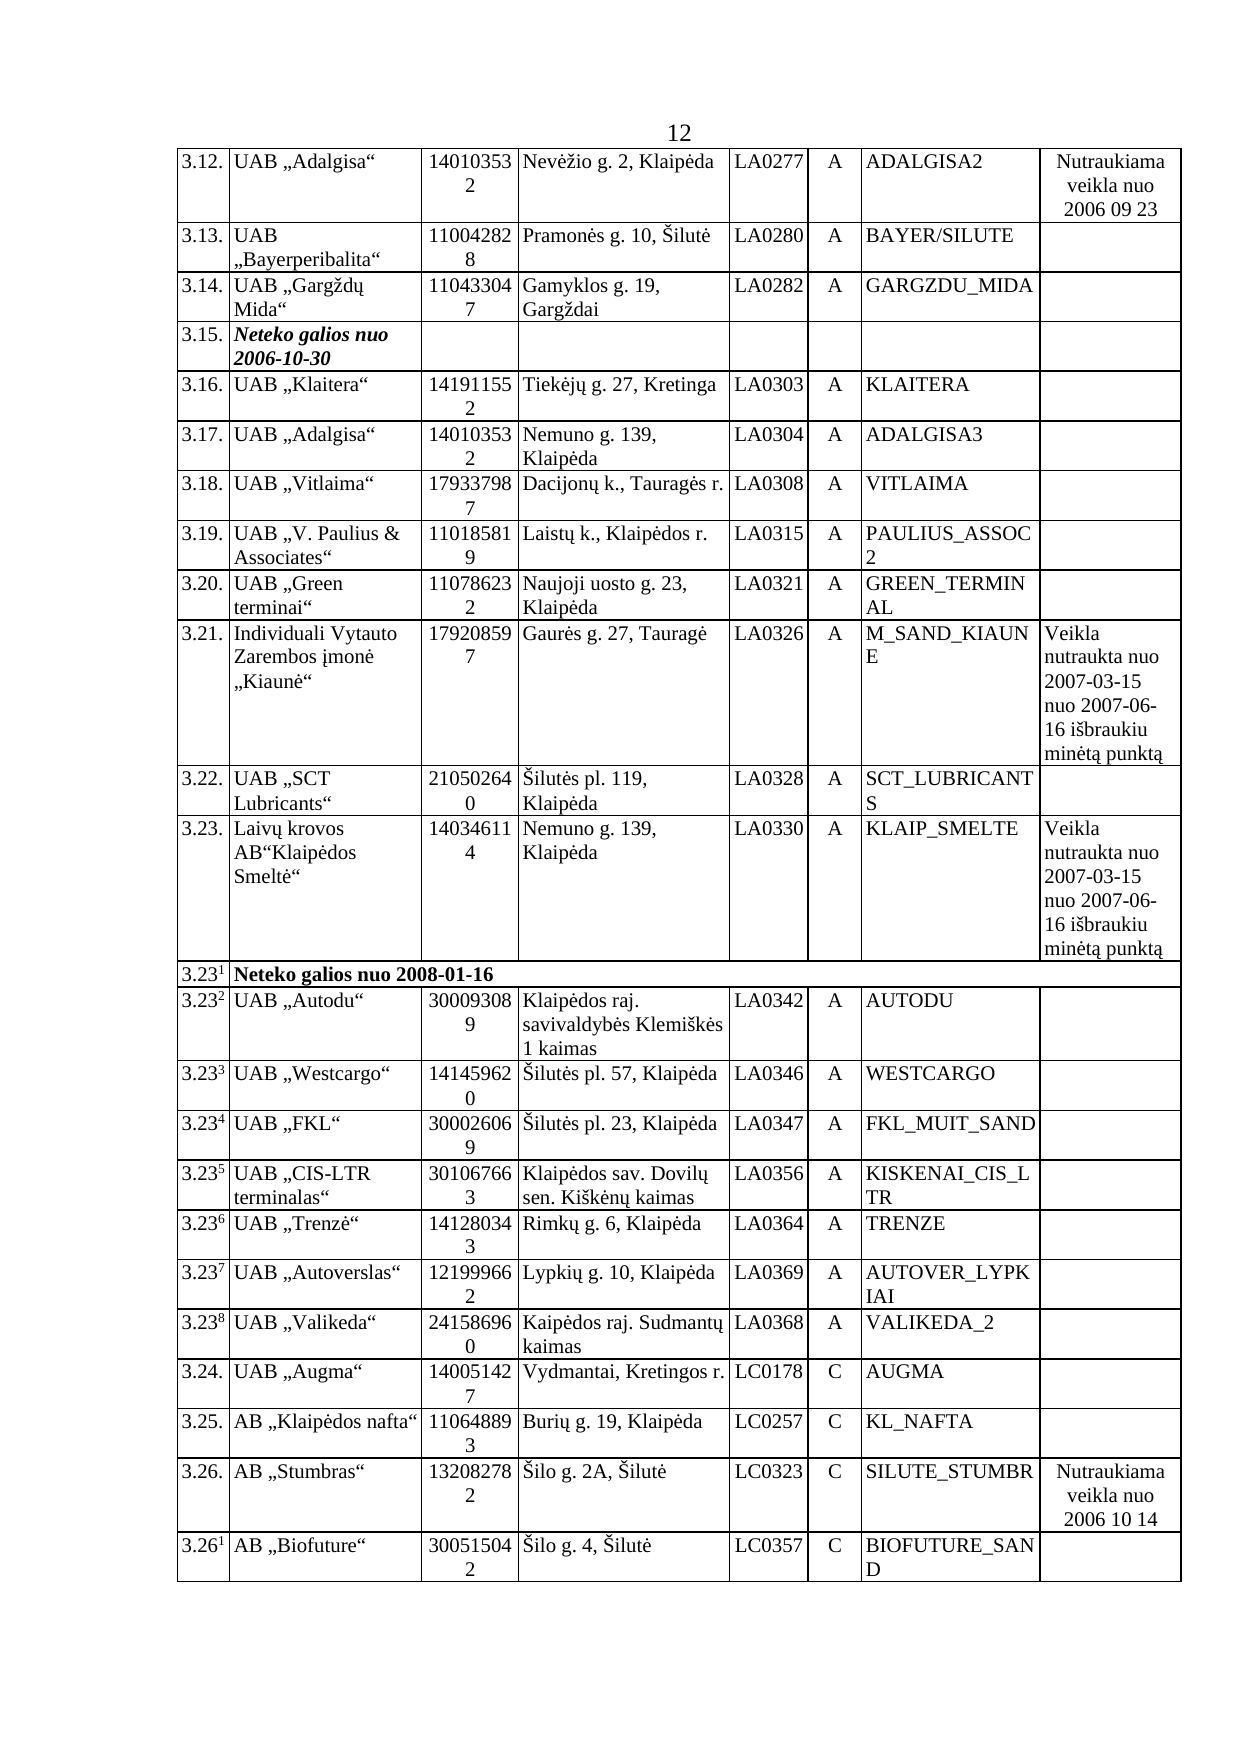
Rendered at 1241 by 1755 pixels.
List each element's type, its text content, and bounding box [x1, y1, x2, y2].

table_cell A [809, 1211, 861, 1258]
table_cell KLAITERA [862, 372, 1039, 420]
table_cell A [809, 988, 861, 1060]
table_cell KL_NAFTA [862, 1409, 1039, 1457]
table_cell C [809, 1459, 861, 1531]
table_cell [422, 322, 518, 370]
table_cell 179208597 [422, 621, 518, 765]
table_cell Individuali Vytauto Zarembos įmonė „Kiaunė“ [230, 621, 421, 765]
table_cell [1041, 988, 1180, 1060]
table_cell A [809, 372, 861, 420]
table_cell [1041, 322, 1180, 370]
table_cell A [809, 422, 861, 470]
table_cell 121999662 [422, 1260, 518, 1308]
table_cell 3.238 [178, 1310, 229, 1358]
table_cell Vydmantai, Kretingos r. [519, 1360, 729, 1408]
table_cell UAB „Adalgisa“ [230, 149, 421, 221]
table_cell BAYER/SILUTE [862, 223, 1039, 271]
table_cell 141280343 [422, 1211, 518, 1258]
table_cell 3.14. [178, 273, 229, 321]
table_cell LA0346 [730, 1061, 807, 1109]
table_cell AB „Klaipėdos nafta“ [230, 1409, 421, 1457]
table_cell A [809, 816, 861, 960]
table_cell UAB „Vitlaima“ [230, 471, 421, 519]
table_cell [1041, 1310, 1180, 1358]
table_cell PAULIUS_ASSOC2 [862, 521, 1039, 569]
table_cell UAB „Valikeda“ [230, 1310, 421, 1358]
table_cell LA0308 [730, 471, 807, 519]
table_cell UAB „Autoverslas“ [230, 1260, 421, 1308]
table_cell 3.261 [178, 1533, 229, 1581]
table_cell 3.231 [178, 962, 229, 986]
table_cell [1041, 766, 1180, 814]
table_cell 132082782 [422, 1459, 518, 1531]
table_cell 3.236 [178, 1211, 229, 1258]
table_cell [1041, 422, 1180, 470]
table_cell LA0303 [730, 372, 807, 420]
table_cell 3.26. [178, 1459, 229, 1531]
table_cell Kaipėdos raj. Sudmantų kaimas [519, 1310, 729, 1358]
table_cell [1041, 1211, 1180, 1258]
table_cell [1041, 273, 1180, 321]
table_cell LA0304 [730, 422, 807, 470]
table_cell KISKENAI_CIS_LTR [862, 1161, 1039, 1209]
table_cell A [809, 1111, 861, 1159]
table_cell 301067663 [422, 1161, 518, 1209]
table_cell 3.21. [178, 621, 229, 765]
table_cell UAB „Gargždų Mida“ [230, 273, 421, 321]
table_cell Veikla nutraukta nuo 2007-03-15 nuo 2007-06-16 išbraukiu minėtą punktą [1041, 621, 1180, 765]
table_cell 110648893 [422, 1409, 518, 1457]
table_cell UAB „SCT Lubricants“ [230, 766, 421, 814]
table_cell 210502640 [422, 766, 518, 814]
table_cell C [809, 1533, 861, 1581]
table_cell 300515042 [422, 1533, 518, 1581]
table_cell Šilutės pl. 119, Klaipėda [519, 766, 729, 814]
table_cell LC0323 [730, 1459, 807, 1531]
table_cell LA0277 [730, 149, 807, 221]
table_cell 3.234 [178, 1111, 229, 1159]
table_cell [1041, 1061, 1180, 1109]
table_cell Veikla nutraukta nuo 2007-03-15 nuo 2007-06-16 išbraukiu minėtą punktą [1041, 816, 1180, 960]
table_cell LA0330 [730, 816, 807, 960]
table_cell Pramonės g. 10, Šilutė [519, 223, 729, 271]
table_cell 140346114 [422, 816, 518, 960]
table_cell [1041, 1533, 1180, 1581]
table_cell A [809, 766, 861, 814]
table_cell 241586960 [422, 1310, 518, 1358]
table_cell KLAIP_SMELTE [862, 816, 1039, 960]
table_cell 3.12. [178, 149, 229, 221]
table_cell 3.24. [178, 1360, 229, 1408]
table_cell 3.233 [178, 1061, 229, 1109]
table_cell Nemuno g. 139, Klaipėda [519, 816, 729, 960]
table_cell LA0356 [730, 1161, 807, 1209]
table_cell UAB „Trenzė“ [230, 1211, 421, 1258]
table_cell [730, 322, 807, 370]
table_cell A [809, 621, 861, 765]
table_cell Klaipėdos sav. Dovilų sen. Kiškėnų kaimas [519, 1161, 729, 1209]
table_cell [1041, 1360, 1180, 1408]
table_cell LA0342 [730, 988, 807, 1060]
table_cell [1041, 521, 1180, 569]
table_cell 140051427 [422, 1360, 518, 1408]
table_cell A [809, 273, 861, 321]
table_cell GREEN_TERMINAL [862, 571, 1039, 619]
table_cell A [809, 1260, 861, 1308]
table_cell 3.235 [178, 1161, 229, 1209]
table_cell Nemuno g. 139, Klaipėda [519, 422, 729, 470]
table_cell 3.19. [178, 521, 229, 569]
table_cell M_SAND_KIAUNE [862, 621, 1039, 765]
table_cell A [809, 1310, 861, 1358]
table_cell 3.17. [178, 422, 229, 470]
table_cell Klaipėdos raj. savivaldybės Klemiškės 1 kaimas [519, 988, 729, 1060]
table_cell Gaurės g. 27, Tauragė [519, 621, 729, 765]
table_cell 3.25. [178, 1409, 229, 1457]
table_cell [1041, 1111, 1180, 1159]
table_cell 300026069 [422, 1111, 518, 1159]
table_cell [1041, 571, 1180, 619]
table_cell [809, 322, 861, 370]
table_cell WESTCARGO [862, 1061, 1039, 1109]
table_cell C [809, 1360, 861, 1408]
table_cell UAB „Klaitera“ [230, 372, 421, 420]
table_cell LA0347 [730, 1111, 807, 1159]
table_cell 110786232 [422, 571, 518, 619]
table_cell UAB „CIS-LTR terminalas“ [230, 1161, 421, 1209]
table_cell ADALGISA2 [862, 149, 1039, 221]
table_cell 140103532 [422, 422, 518, 470]
table_cell 141459620 [422, 1061, 518, 1109]
table_cell [862, 322, 1039, 370]
table_cell [1041, 372, 1180, 420]
table_cell LA0282 [730, 273, 807, 321]
table_cell 3.18. [178, 471, 229, 519]
table_cell LC0357 [730, 1533, 807, 1581]
table_cell 140103532 [422, 149, 518, 221]
table_cell [1041, 1260, 1180, 1308]
table_cell 3.22. [178, 766, 229, 814]
table_cell Šilo g. 2A, Šilutė [519, 1459, 729, 1531]
table_cell A [809, 1161, 861, 1209]
table_cell [519, 322, 729, 370]
table_cell UAB „Bayerperibalita“ [230, 223, 421, 271]
table_cell LA0368 [730, 1310, 807, 1358]
table_cell GARGZDU_MIDA [862, 273, 1039, 321]
table_cell VITLAIMA [862, 471, 1039, 519]
table_cell 3.237 [178, 1260, 229, 1308]
table_cell LA0280 [730, 223, 807, 271]
table_cell Lypkių g. 10, Klaipėda [519, 1260, 729, 1308]
table_cell Rimkų g. 6, Klaipėda [519, 1211, 729, 1258]
table_cell A [809, 471, 861, 519]
table_cell 3.232 [178, 988, 229, 1060]
table_cell 3.16. [178, 372, 229, 420]
table_cell TRENZE [862, 1211, 1039, 1258]
table_cell UAB „Green terminai“ [230, 571, 421, 619]
table_cell 3.20. [178, 571, 229, 619]
table_cell [1041, 471, 1180, 519]
table_cell LA0369 [730, 1260, 807, 1308]
table_cell A [809, 149, 861, 221]
table_cell UAB „FKL“ [230, 1111, 421, 1159]
table_cell Burių g. 19, Klaipėda [519, 1409, 729, 1457]
table_cell SILUTE_STUMBR [862, 1459, 1039, 1531]
table_cell AUGMA [862, 1360, 1039, 1408]
table_cell A [809, 521, 861, 569]
table_cell Gamyklos g. 19, Gargždai [519, 273, 729, 321]
table_cell LA0364 [730, 1211, 807, 1258]
table_cell 110185819 [422, 521, 518, 569]
table_cell UAB „Autodu“ [230, 988, 421, 1060]
table_cell A [809, 223, 861, 271]
table_cell 300093089 [422, 988, 518, 1060]
table_cell ADALGISA3 [862, 422, 1039, 470]
table_cell Šilo g. 4, Šilutė [519, 1533, 729, 1581]
table_cell 110433047 [422, 273, 518, 321]
table_cell Šilutės pl. 57, Klaipėda [519, 1061, 729, 1109]
table_cell UAB „Adalgisa“ [230, 422, 421, 470]
table_cell BIOFUTURE_SAND [862, 1533, 1039, 1581]
table_cell A [809, 571, 861, 619]
table_cell LC0257 [730, 1409, 807, 1457]
table_cell LA0326 [730, 621, 807, 765]
table_cell Naujoji uosto g. 23, Klaipėda [519, 571, 729, 619]
table_cell [1041, 223, 1180, 271]
table_cell 3.23. [178, 816, 229, 960]
table_cell Dacijonų k., Tauragės r. [519, 471, 729, 519]
table_cell 141911552 [422, 372, 518, 420]
table_cell AUTOVER_LYPKIAI [862, 1260, 1039, 1308]
table_cell 3.15. [178, 322, 229, 370]
table_cell UAB „V. Paulius & Associates“ [230, 521, 421, 569]
table_cell 179337987 [422, 471, 518, 519]
table_cell A [809, 1061, 861, 1109]
table_cell Nutraukiama veikla nuo 2006 09 23 [1041, 149, 1180, 221]
table_cell AB „Stumbras“ [230, 1459, 421, 1531]
table_cell Nutraukiama veikla nuo 2006 10 14 [1041, 1459, 1180, 1531]
table_cell Šilutės pl. 23, Klaipėda [519, 1111, 729, 1159]
table_cell [1041, 1161, 1180, 1209]
table_cell LA0321 [730, 571, 807, 619]
table_cell SCT_LUBRICANTS [862, 766, 1039, 814]
table_cell VALIKEDA_2 [862, 1310, 1039, 1358]
table_cell UAB „Westcargo“ [230, 1061, 421, 1109]
table_cell LA0328 [730, 766, 807, 814]
table_cell FKL_MUIT_SAND [862, 1111, 1039, 1159]
table_cell C [809, 1409, 861, 1457]
table_cell Tiekėjų g. 27, Kretinga [519, 372, 729, 420]
table_cell 110042828 [422, 223, 518, 271]
table_cell Nevėžio g. 2, Klaipėda [519, 149, 729, 221]
table_cell Neteko galios nuo 2008-01-16 [230, 962, 1180, 986]
table_cell LC0178 [730, 1360, 807, 1408]
table_cell AUTODU [862, 988, 1039, 1060]
table_cell 3.13. [178, 223, 229, 271]
table_cell Neteko galios nuo 2006-10-30 [230, 322, 421, 370]
table_cell Laivų krovos AB“Klaipėdos Smeltė“ [230, 816, 421, 960]
table_cell AB „Biofuture“ [230, 1533, 421, 1581]
table_cell Laistų k., Klaipėdos r. [519, 521, 729, 569]
table_cell UAB „Augma“ [230, 1360, 421, 1408]
table_cell LA0315 [730, 521, 807, 569]
table_cell [1041, 1409, 1180, 1457]
